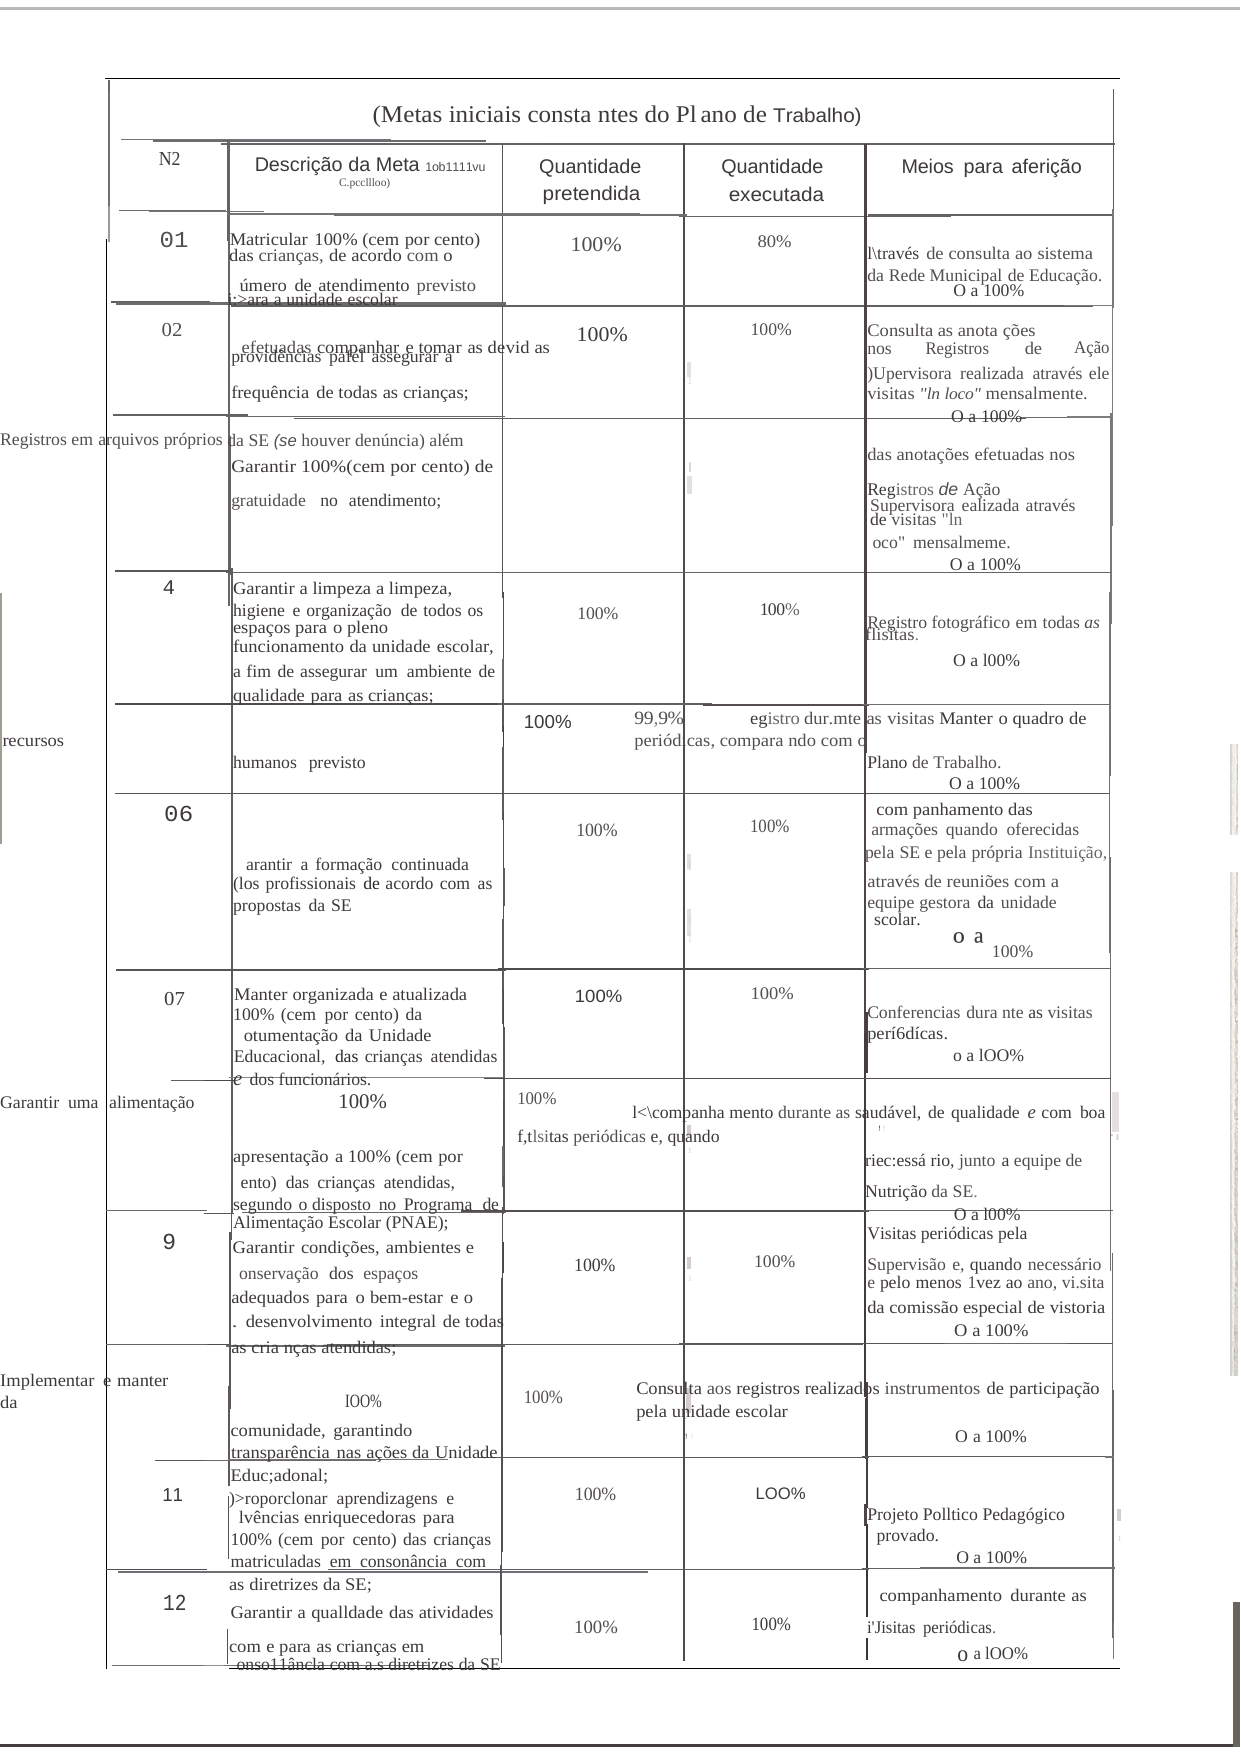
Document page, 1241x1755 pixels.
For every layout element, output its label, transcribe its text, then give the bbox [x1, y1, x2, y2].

text [685, 1024, 864, 1046]
text 100% [685, 820, 864, 840]
text [1113, 1259, 1230, 1273]
text [1114, 265, 1241, 286]
list Garantir uma alimentação 100% 100% l<\companha mento durante as saudável, de qualidade e com boa f,tlsitas periódicas e, quando ,, [233, 1104, 503, 1146]
text [685, 1636, 866, 1657]
text O a 100% [868, 1421, 1112, 1448]
text onservação dos espaços 1 e pelo menos 1vez ao ano, vi.sita [239, 1273, 502, 1293]
text funcionamento da unidade escolar, [233, 635, 503, 657]
list LOO% [685, 1485, 866, 1509]
list Implementar e manter Consulta aos registros realizados instrumentos de participação da IOO% 100% pela unidade escolar [866, 1381, 1106, 1421]
text lvências enriquecedoras para [238, 1509, 501, 1527]
text [1114, 1549, 1241, 1572]
text [503, 1345, 683, 1357]
text otumentação da Unidade [243, 1024, 503, 1046]
text e dos funcionários. [505, 1079, 683, 1089]
text [685, 1574, 866, 1594]
text arantir a formação continuada 1 pela SE e pela própria Instituição, [685, 840, 864, 863]
text [503, 451, 683, 478]
text N2 [158, 149, 227, 179]
text 05 100% 99,9% egistro dur.mte as visitas Manter o quadro de recursos periódicas, compara ndo com o [685, 708, 864, 751]
text Registros de Ação Supervisora ealizada através de visitas "ln [867, 478, 1086, 529]
text provado. [868, 1527, 1112, 1549]
text ,, [685, 1421, 865, 1448]
text onso11âncla com a.s diretrizes da SE [236, 1657, 1233, 1674]
text [685, 1509, 864, 1527]
text e dos funcionários. [685, 1067, 864, 1078]
text executada [685, 179, 864, 207]
text Conferencias dura nte as visitas [866, 1005, 1110, 1024]
list Garantir condições, ambientes e Visitas periódicas pela [866, 1233, 1110, 1259]
text higiene e organização de todos os [233, 599, 503, 624]
text [866, 1215, 1110, 1232]
text Nutrição da SE. [866, 1169, 1110, 1193]
text 1 scolar. [1111, 914, 1230, 928]
text Garantir 100%(cem por cento) de [231, 451, 502, 478]
text e dos funcionários. [866, 1067, 1110, 1078]
text [1114, 179, 1241, 207]
list Garantir uma alimentação 100% 100% l<\companha mento durante as saudável, de qualidade e com boa f,tlsitas periódicas e, quando ,, [866, 1104, 1110, 1146]
text [503, 531, 683, 552]
text O a 100% [866, 773, 1020, 793]
text [503, 478, 683, 529]
list Implementar e manter Consulta aos registros realizados instrumentos de participação da IOO% 100% pela unidade escolar [230, 1381, 501, 1421]
list )>roporclonar aprendizagens e [162, 1485, 501, 1509]
text equipe gestora da unidade [867, 892, 1109, 912]
text arantir a formação continuada 1 pela SE e pela própria Instituição, [504, 840, 683, 863]
text espaços para o pleno [504, 624, 683, 635]
text com e para as crianças em [229, 1636, 501, 1657]
text [1113, 451, 1241, 478]
text a fim de assegurar um ambiente de [233, 657, 503, 683]
text [867, 179, 1113, 207]
list ' I [1111, 1133, 1120, 1142]
text O a 100% [868, 1549, 1112, 1568]
text [504, 796, 683, 820]
text [685, 635, 864, 657]
text C.pccllloo) [339, 179, 502, 207]
text [504, 1005, 683, 1024]
text [685, 478, 864, 529]
text onservação dos espaços 1 e pelo menos 1vez ao ano, vi.sita [503, 1273, 683, 1293]
text [504, 1024, 683, 1046]
text O a 100% [867, 553, 1021, 572]
text providências pafél assegurar a [685, 359, 864, 363]
list 100% 100% Registros em arquivos próprios da SE (se houver denúncia) além [685, 430, 864, 451]
text [504, 773, 683, 793]
text através de reuniões com a [867, 872, 1109, 891]
text 100% [504, 981, 683, 1005]
text i:>ara a unidade escolar O a 100% [685, 286, 864, 305]
text i:>ara a unidade escolar O a 100% [867, 286, 1112, 305]
list [1114, 1485, 1241, 1509]
text Registro fotográfico em todas as [867, 599, 1109, 624]
text Meios para aferição [867, 149, 1113, 179]
text [503, 1509, 683, 1527]
text e dos funcionários. [505, 1067, 683, 1078]
text providências pafél assegurar a [503, 359, 683, 363]
text [503, 1215, 683, 1232]
list Garantir condições, ambientes e Visitas periódicas pela [503, 1233, 683, 1259]
text arantir a formação continuada 1 pela SE e pela própria Instituição, [866, 840, 1109, 863]
text das anotações efetuadas nos [867, 451, 1110, 478]
list Garantir a limpeza a limpeza, [162, 576, 228, 599]
text i:>ara a unidade escolar O a 100% [11, 286, 106, 311]
text [1111, 635, 1241, 657]
text [1114, 1636, 1233, 1657]
list 100% 100% Registros em arquivos próprios da SE (se houver denúncia) além [503, 430, 683, 451]
text 1 )Upervisora realizada através ele [690, 363, 864, 384]
list Implementar e manter Consulta aos registros realizados instrumentos de participação da IOO% 100% pela unidade escolar [107, 1381, 229, 1421]
list Garantir a limpeza a limpeza, [503, 576, 683, 599]
text [1111, 1169, 1230, 1193]
text [1111, 981, 1230, 1005]
text O a 100% [107, 406, 228, 426]
text 01 Matricular 100% (cem por cento) 100% 80% l\través de consulta ao sistema das crianças, de acordo com o [867, 229, 1093, 265]
text [504, 685, 683, 703]
text [231, 1340, 501, 1345]
text [231, 553, 502, 572]
text [685, 752, 864, 772]
text [505, 1146, 683, 1166]
text i:>ara a unidade escolar O a 100% [867, 306, 1112, 311]
text e dos funcionários. [685, 1079, 864, 1089]
text o a lOO% [868, 1636, 1113, 1657]
text companhamento durante as [868, 1594, 1112, 1624]
text espaços para o pleno [869, 624, 1109, 635]
text e dos funcionários. [233, 1078, 503, 1089]
text Descrição da Meta 1ob1111vu [230, 149, 502, 179]
text Supervisão e, quando necessário [866, 1259, 1112, 1273]
text 1 [688, 928, 864, 965]
text [1110, 820, 1241, 840]
text [504, 752, 683, 772]
text [685, 384, 864, 403]
text [503, 1340, 683, 1344]
text 05 100% 99,9% egistro dur.mte as visitas Manter o quadro de recursos periódicas, compara ndo com o [867, 708, 1092, 751]
text i:>ara a unidade escolar O a 100% [1113, 286, 1241, 311]
text [1112, 599, 1241, 624]
list 100% 100% Registros em arquivos próprios da SE (se houver denúncia) além [230, 430, 502, 451]
text [685, 1527, 866, 1549]
text riec:essá rio, junto a equipe de [866, 1155, 1110, 1169]
text [505, 1169, 683, 1193]
text [1111, 1046, 1230, 1067]
list Garantir uma alimentação 100% 100% l<\companha mento durante as saudável, de qualidade e com boa f,tlsitas periódicas e, quando ,, [0, 1104, 106, 1146]
text adequados para o bem-estar e o da comissão especial de vistoria . desenvolvimento integral de todas O a 100% [685, 1295, 864, 1340]
text O a 100% [685, 406, 864, 418]
text [504, 635, 683, 657]
text matriculadas em consonância com [230, 1549, 501, 1571]
text [503, 384, 683, 403]
list 100% [503, 1485, 683, 1509]
text [685, 773, 864, 793]
text [0, 553, 106, 574]
text 100% [576, 820, 683, 840]
text [502, 1549, 683, 1569]
text com panhamento das [866, 796, 1109, 820]
text 05 100% 99,9% egistro dur.mte as visitas Manter o quadro de recursos periódicas, compara ndo com o [504, 708, 683, 751]
list Garantir condições, ambientes e Visitas periódicas pela [162, 1233, 229, 1259]
text onservação dos espaços 1 e pelo menos 1vez ao ano, vi.sita [685, 1273, 864, 1293]
list Garantir condições, ambientes e Visitas periódicas pela [231, 1233, 502, 1259]
text 07 [164, 981, 231, 1005]
text [685, 1624, 751, 1636]
list Garantir condições, ambientes e Visitas periódicas pela [685, 1233, 864, 1259]
text [1111, 1215, 1230, 1232]
text 100% i'Jisitas periódicas. [751, 1617, 999, 1637]
text [685, 796, 864, 820]
text [502, 1574, 683, 1594]
text º ª 100% [866, 928, 1110, 965]
text 100% (cem por cento) da [233, 1005, 502, 1024]
list 100% 100% Registros em arquivos próprios da SE (se houver denúncia) além [107, 430, 228, 451]
text [1114, 1509, 1241, 1527]
text 12 Garantir a qualldade das atividades [107, 1594, 500, 1624]
text O a 100% [867, 419, 1022, 426]
text 02 100% 100% Consulta as anota ções efetuadas companhar e tomar as devid as nos Registros de Ação [503, 319, 683, 358]
text 02 100% 100% Consulta as anota ções efetuadas companhar e tomar as devid as nos Registros de Ação [685, 319, 864, 358]
text pretendida [503, 179, 683, 207]
text segundo o disposto no Programa de O a l00% [505, 1193, 683, 1210]
text 02 100% 100% Consulta as anota ções efetuadas companhar e tomar as devid as nos Registros de Ação [161, 319, 228, 358]
text i:>ara a unidade escolar O a 100% [230, 286, 502, 302]
text [685, 1169, 864, 1193]
text l [685, 451, 864, 478]
list Garantir condições, ambientes e Visitas periódicas pela [1111, 1233, 1230, 1259]
text 1 scolar. [691, 914, 864, 928]
list 100% 100% Registros em arquivos próprios da SE (se houver denúncia) além [867, 430, 1102, 451]
text transparência nas ações da Unidade Educ;adonal; [230, 1442, 500, 1485]
text [866, 981, 1110, 1005]
text segundo o disposto no Programa de O a l00% [685, 1193, 864, 1210]
text [9, 1594, 106, 1624]
text [502, 1594, 683, 1624]
text espaços para o pleno [685, 624, 864, 635]
text [1111, 892, 1230, 912]
list Garantir uma alimentação 100% 100% l<\companha mento durante as saudável, de qualidade e com boa f,tlsitas periódicas e, quando ,, [685, 1104, 864, 1146]
text 01 Matricular 100% (cem por cento) 100% 80% l\través de consulta ao sistema das crianças, de acordo com o [685, 229, 864, 265]
text humanos previsto [233, 752, 502, 772]
text [685, 553, 864, 572]
text (los profissionais de acordo com as propostas da SE [233, 872, 494, 915]
text as cria nças atendidas; [231, 1347, 501, 1357]
text [233, 773, 502, 793]
text da Rede Municipal de Educação. [867, 265, 1112, 286]
text [503, 1527, 683, 1549]
text [1114, 1574, 1241, 1594]
text [866, 1344, 1112, 1357]
text Plano de Trabalho. [866, 752, 1109, 772]
text [268, 1624, 501, 1636]
text [868, 1574, 1112, 1594]
text i:>ara a unidade escolar O a 100% [107, 286, 228, 311]
text O a 100% [503, 406, 683, 418]
text 05 100% 99,9% egistro dur.mte as visitas Manter o quadro de recursos periódicas, compara ndo com o [2, 708, 106, 751]
text arantir a formação continuada 1 pela SE e pela própria Instituição, [233, 840, 503, 863]
text [1111, 872, 1230, 891]
text ento) das crianças atendidas, [240, 1169, 503, 1193]
text [1111, 685, 1241, 705]
subtitle (Metas iniciais consta ntes do Plano de Trabalho) [268, 100, 966, 127]
text segundo o disposto no Programa de O a l00% [233, 1193, 503, 1215]
text [1111, 1005, 1230, 1024]
text [0, 531, 106, 552]
text apresentação a 100% (cem por [233, 1146, 502, 1166]
text providências pafél assegurar a [867, 359, 1112, 363]
text onservação dos espaços 1 e pelo menos 1vez ao ano, vi.sita [1113, 1273, 1230, 1293]
text espaços para o pleno [1111, 624, 1241, 635]
text frequência de todas as crianças; [231, 384, 502, 403]
text Projeto Polltico Pedagógico [867, 1509, 1112, 1527]
list Garantir a limpeza a limpeza, [1112, 576, 1241, 599]
text [107, 773, 231, 793]
text [685, 1215, 864, 1232]
text O a 100% [0, 406, 106, 426]
text O a 100% [867, 406, 1022, 418]
text 100% [685, 1259, 864, 1273]
text [1114, 1421, 1241, 1448]
text 05 100% 99,9% egistro dur.mte as visitas Manter o quadro de recursos periódicas, compara ndo com o [233, 708, 503, 751]
text [1114, 149, 1241, 179]
text e dos funcionários. [1111, 1067, 1230, 1089]
text 1 [1114, 1527, 1241, 1549]
text segundo o disposto no Programa de O a l00% [866, 1193, 1110, 1210]
text [685, 1046, 864, 1067]
text 100% [504, 599, 683, 624]
text [685, 1344, 864, 1357]
text espaços para o pleno [233, 624, 503, 635]
text [503, 553, 683, 572]
text i:>ara a unidade escolar O a 100% [685, 307, 864, 311]
text [685, 531, 864, 552]
text [1113, 384, 1241, 403]
text arantir a formação continuada 1 pela SE e pela própria Instituição, [1110, 840, 1241, 863]
list Garantir uma alimentação 100% 100% l<\companha mento durante as saudável, de qualidade e com boa f,tlsitas periódicas e, quando ,, [505, 1104, 683, 1146]
text i:>ara a unidade escolar O a 100% [503, 286, 683, 305]
text [503, 265, 683, 286]
text Alimentação Escolar (PNAE); [233, 1215, 502, 1232]
text 100% (cem por cento) das crianças [230, 1527, 501, 1549]
text arantir a formação continuada 1 pela SE e pela própria Instituição, [112, 840, 231, 863]
text i:>ara a unidade escolar O a 100% [503, 307, 683, 311]
text Manter organizada e atualizada [233, 981, 502, 1005]
text 1 )Upervisora realizada através ele [1113, 363, 1241, 384]
text [1110, 796, 1230, 820]
text as diretrizes da SE; [229, 1574, 500, 1594]
text [502, 1636, 683, 1657]
list Garantir a limpeza a limpeza, [867, 576, 1110, 599]
text e dos funcionários. [866, 1079, 1110, 1089]
text 01 Matricular 100% (cem por cento) 100% 80% l\través de consulta ao sistema das crianças, de acordo com o [503, 229, 683, 265]
text segundo o disposto no Programa de O a l00% [1111, 1193, 1230, 1215]
text O a 100% [685, 419, 864, 426]
text [1113, 1340, 1230, 1357]
text 01 Matricular 100% (cem por cento) 100% 80% l\través de consulta ao sistema das crianças, de acordo com o [230, 229, 502, 265]
text [685, 265, 864, 286]
text Quantidade [503, 149, 683, 179]
text O a 100% [230, 417, 502, 426]
text adequados para o bem-estar e o da comissão especial de vistoria . desenvolvimento integral de todas O a 100% [503, 1295, 683, 1340]
text flisitas. [867, 635, 1109, 657]
list 100% 100% Registros em arquivos próprios da SE (se houver denúncia) além [0, 430, 106, 451]
list [868, 1485, 1112, 1509]
text 02 100% 100% Consulta as anota ções efetuadas companhar e tomar as devid as nos Registros de Ação [867, 319, 1111, 358]
text armações quando oferecidas [866, 820, 1109, 840]
text Educacional, das crianças atendidas [233, 1046, 503, 1067]
text o a lOO% [868, 1046, 1110, 1067]
text [233, 796, 502, 820]
text [1114, 1594, 1241, 1624]
text adequados para o bem-estar e o da comissão especial de vistoria . desenvolvimento integral de todas O a 100% [231, 1295, 501, 1340]
text [867, 685, 1109, 704]
text 1 )Upervisora realizada através ele [867, 363, 1112, 384]
text [504, 657, 683, 683]
text 100% [574, 1259, 683, 1273]
text [505, 1046, 683, 1067]
text [231, 531, 502, 552]
text 06 [164, 796, 231, 820]
text comunidade, garantindo [230, 1421, 500, 1440]
text visitas "ln loco" mensalmente. [867, 384, 1112, 403]
text adequados para o bem-estar e o da comissão especial de vistoria . desenvolvimento integral de todas O a 100% [866, 1295, 1108, 1340]
list Garantir uma alimentação 100% 100% l<\companha mento durante as saudável, de qualidade e com boa f,tlsitas periódicas e, quando ,, [107, 1104, 231, 1146]
text [107, 553, 228, 574]
text [685, 1594, 866, 1624]
text i:>ara a unidade escolar O a 100% [230, 305, 502, 311]
text 100% [685, 981, 864, 1005]
text 1 scolar. [866, 914, 1109, 928]
text O a 100% [230, 406, 502, 416]
text [1111, 1155, 1230, 1169]
text [685, 685, 864, 704]
text onservação dos espaços 1 e pelo menos 1vez ao ano, vi.sita [866, 1273, 1112, 1293]
text 100% [502, 1624, 683, 1636]
text e dos funcionários. [233, 1067, 503, 1077]
text 01 Matricular 100% (cem por cento) 100% 80% l\través de consulta ao sistema das crianças, de acordo com o [159, 229, 228, 265]
list Implementar e manter Consulta aos registros realizados instrumentos de participação da IOO% 100% pela unidade escolar [503, 1381, 683, 1421]
text [2, 773, 106, 793]
text qualidade para as crianças; [233, 685, 502, 703]
text [685, 1549, 866, 1569]
text [1111, 1024, 1230, 1046]
text 05 100% 99,9% egistro dur.mte as visitas Manter o quadro de recursos periódicas, compara ndo com o [107, 708, 231, 751]
list Implementar e manter Consulta aos registros realizados instrumentos de participação da IOO% 100% pela unidade escolar [685, 1381, 866, 1421]
list Garantir a limpeza a limpeza, [233, 576, 502, 599]
text 02 100% 100% Consulta as anota ções efetuadas companhar e tomar as devid as nos Registros de Ação [230, 319, 502, 358]
text [1111, 928, 1230, 965]
text [685, 657, 864, 683]
text [1111, 657, 1241, 683]
text Quantidade [685, 149, 864, 179]
list Implementar e manter Consulta aos registros realizados instrumentos de participação da IOO% 100% pela unidade escolar [0, 1381, 106, 1421]
text [1111, 752, 1230, 772]
text perí6dícas. [868, 1024, 1110, 1046]
text oco" mensalmeme. [867, 531, 1011, 552]
text 100% [685, 599, 864, 624]
text O a l00% [867, 657, 1109, 683]
text úmero de atendimento previsto [230, 265, 502, 286]
list Garantir a limpeza a limpeza, [685, 576, 864, 599]
text 1 [685, 1146, 692, 1166]
text [107, 531, 228, 552]
text [685, 1005, 864, 1024]
text gratuidade no atendimento; [231, 478, 502, 529]
text O a 100% [503, 419, 683, 426]
